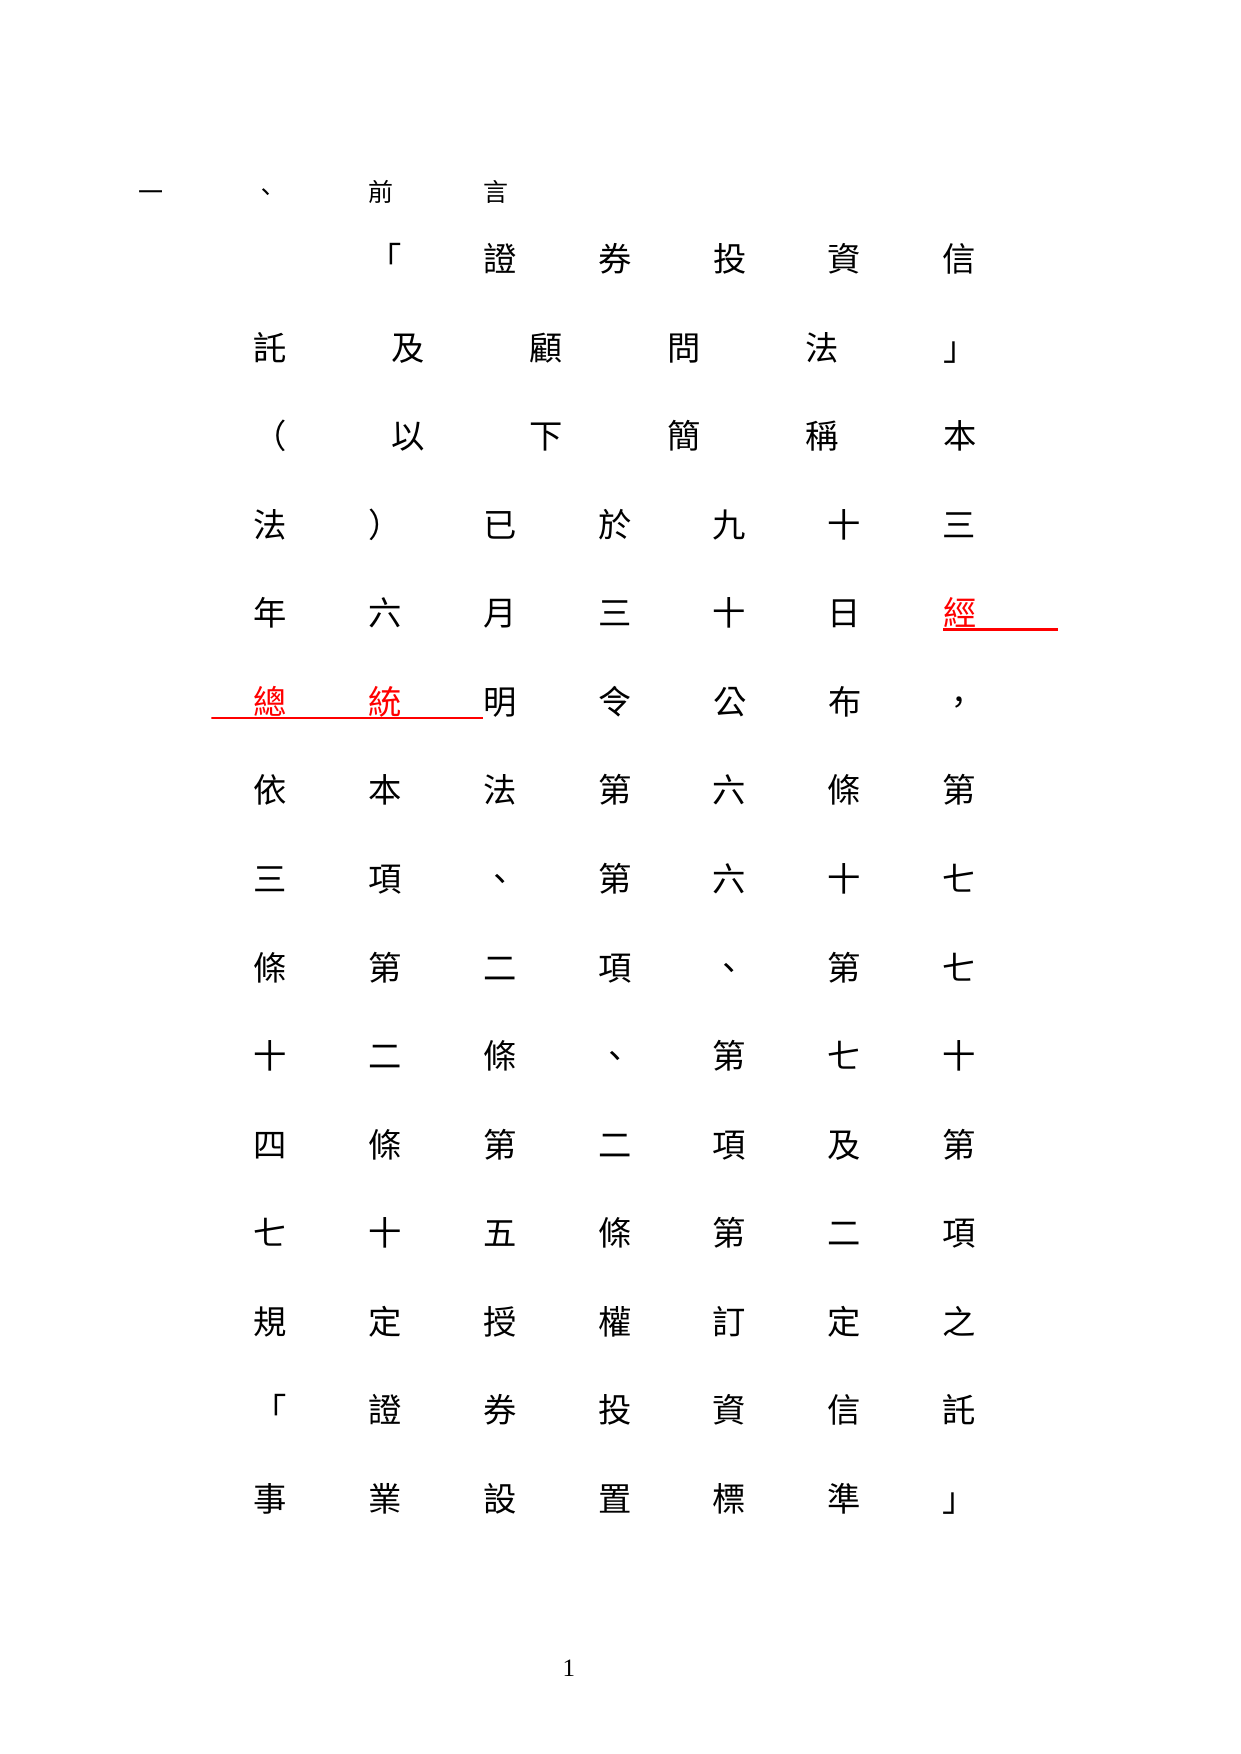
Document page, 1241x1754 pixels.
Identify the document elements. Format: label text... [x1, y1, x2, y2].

text 「證券投資信託及顧問法」（以下簡稱本法）已於九十三年六月三十日經總統明令公布，依本法第六條第三項、第六十七條第二項、第七十二條、第七十四條第二項及第七十五條第二項規定授權訂定之「證券投資信託事業設置標準」（以下簡稱設置標準）亦已於同年十月三十日發布，為利業者申請設置證券投資信託事業之參考，特將設立證券投資信託事業有關事項，包括申請流程、發起人條件、人員資格、申請書件及其他應注意事項等，彙編為本說明資料。 [138, 213, 1058, 1541]
text 一、前言 [138, 169, 1058, 213]
